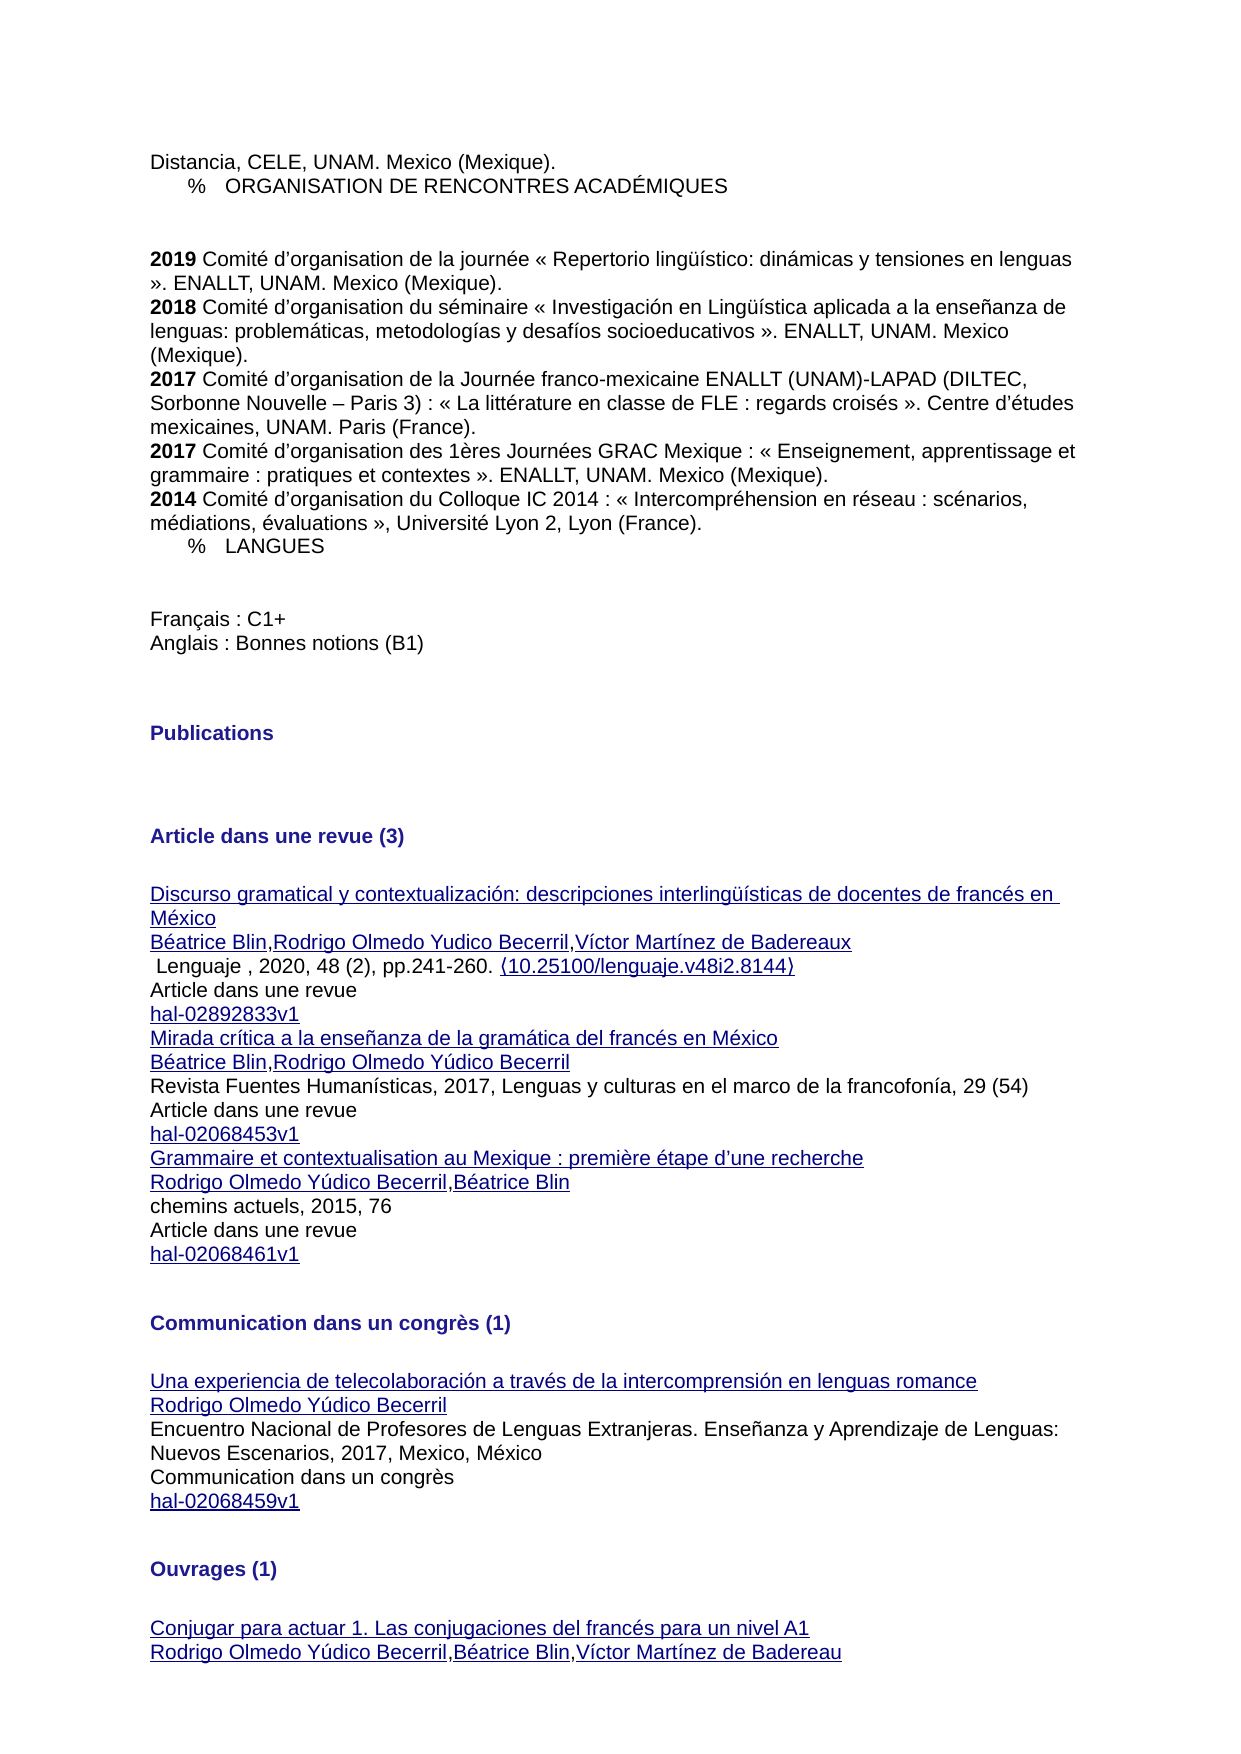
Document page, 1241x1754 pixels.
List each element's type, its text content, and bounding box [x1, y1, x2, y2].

subtitle Article dans une revue (3) [150, 824, 1090, 848]
text 2017 Comité d’organisation des 1ères Journées GRAC Mexique : « Enseignement, apprentissage et grammaire : pratiques et contextes ». ENALLT, UNAM. Mexico (Mexique). [150, 438, 1090, 486]
text 2017 Comité d’organisation de la Journée franco-mexicaine ENALLT (UNAM)-LAPAD (DILTEC, Sorbonne Nouvelle – Paris 3) : « La littérature en classe de FLE : regards croisés ». Centre d’études mexicaines, UNAM. Paris (France). [150, 367, 1090, 438]
list LANGUES [187, 534, 1090, 558]
table_header Discurso gramatical y contextualización: descripciones interlingüísticas de docentes de francés en México Béatrice Blin,Rodrigo Olmedo Yudico Becerril,Víctor Martínez de Badereaux Lenguaje , 2020, 48 (2), pp.241-260. ⟨10.25100/lenguaje.v48i2.8144⟩ Article dans une revue hal-02892833v1 [150, 882, 1090, 1026]
subtitle Communication dans un congrès (1) [150, 1310, 1090, 1334]
list ORGANISATION DE RENCONTRES ACADÉMIQUES [187, 174, 1090, 198]
table_cell Grammaire et contextualisation au Mexique : première étape d’une recherche Rodrigo Olmedo Yúdico Becerril,Béatrice Blin chemins actuels, 2015, 76 Article dans une revue hal-02068461v1 [150, 1146, 1090, 1266]
subtitle Publications [150, 721, 1090, 745]
text 2019 Comité d’organisation de la journée « Repertorio lingüístico: dinámicas y tensiones en lenguas ». ENALLT, UNAM. Mexico (Mexique). [150, 247, 1090, 295]
text 2014 Comité d’organisation du Colloque IC 2014 : « Intercompréhension en réseau : scénarios, médiations, évaluations », Université Lyon 2, Lyon (France). [150, 486, 1090, 534]
text Français : C1+ [150, 607, 1090, 631]
table_header Conjugar para actuar 1. Las conjugaciones del francés para un nivel A1 Rodrigo Olmedo Yúdico Becerril,Béatrice Blin,Víctor Martínez de Badereau [150, 1616, 1090, 1663]
text 2018 Comité d’organisation du séminaire « Investigación en Lingüística aplicada a la enseñanza de lenguas: problemáticas, metodologías y desafíos socioeducativos ». ENALLT, UNAM. Mexico (Mexique). [150, 295, 1090, 367]
table_header Una experiencia de telecolaboración a través de la intercomprensión en lenguas romance Rodrigo Olmedo Yúdico Becerril Encuentro Nacional de Profesores de Lenguas Extranjeras. Enseñanza y Aprendizaje de Lenguas: Nuevos Escenarios, 2017, Mexico, México Communication dans un congrès hal-02068459v1 [150, 1369, 1090, 1512]
subtitle Ouvrages (1) [150, 1557, 1090, 1581]
table_cell Mirada crítica a la enseñanza de la gramática del francés en México Béatrice Blin,Rodrigo Olmedo Yúdico Becerril Revista Fuentes Humanísticas, 2017, Lenguas y culturas en el marco de la francofonía, 29 (54) Article dans une revue hal-02068453v1 [150, 1026, 1090, 1146]
text Distancia, CELE, UNAM. Mexico (Mexique). [150, 150, 1090, 174]
text Anglais : Bonnes notions (B1) [150, 631, 1090, 655]
